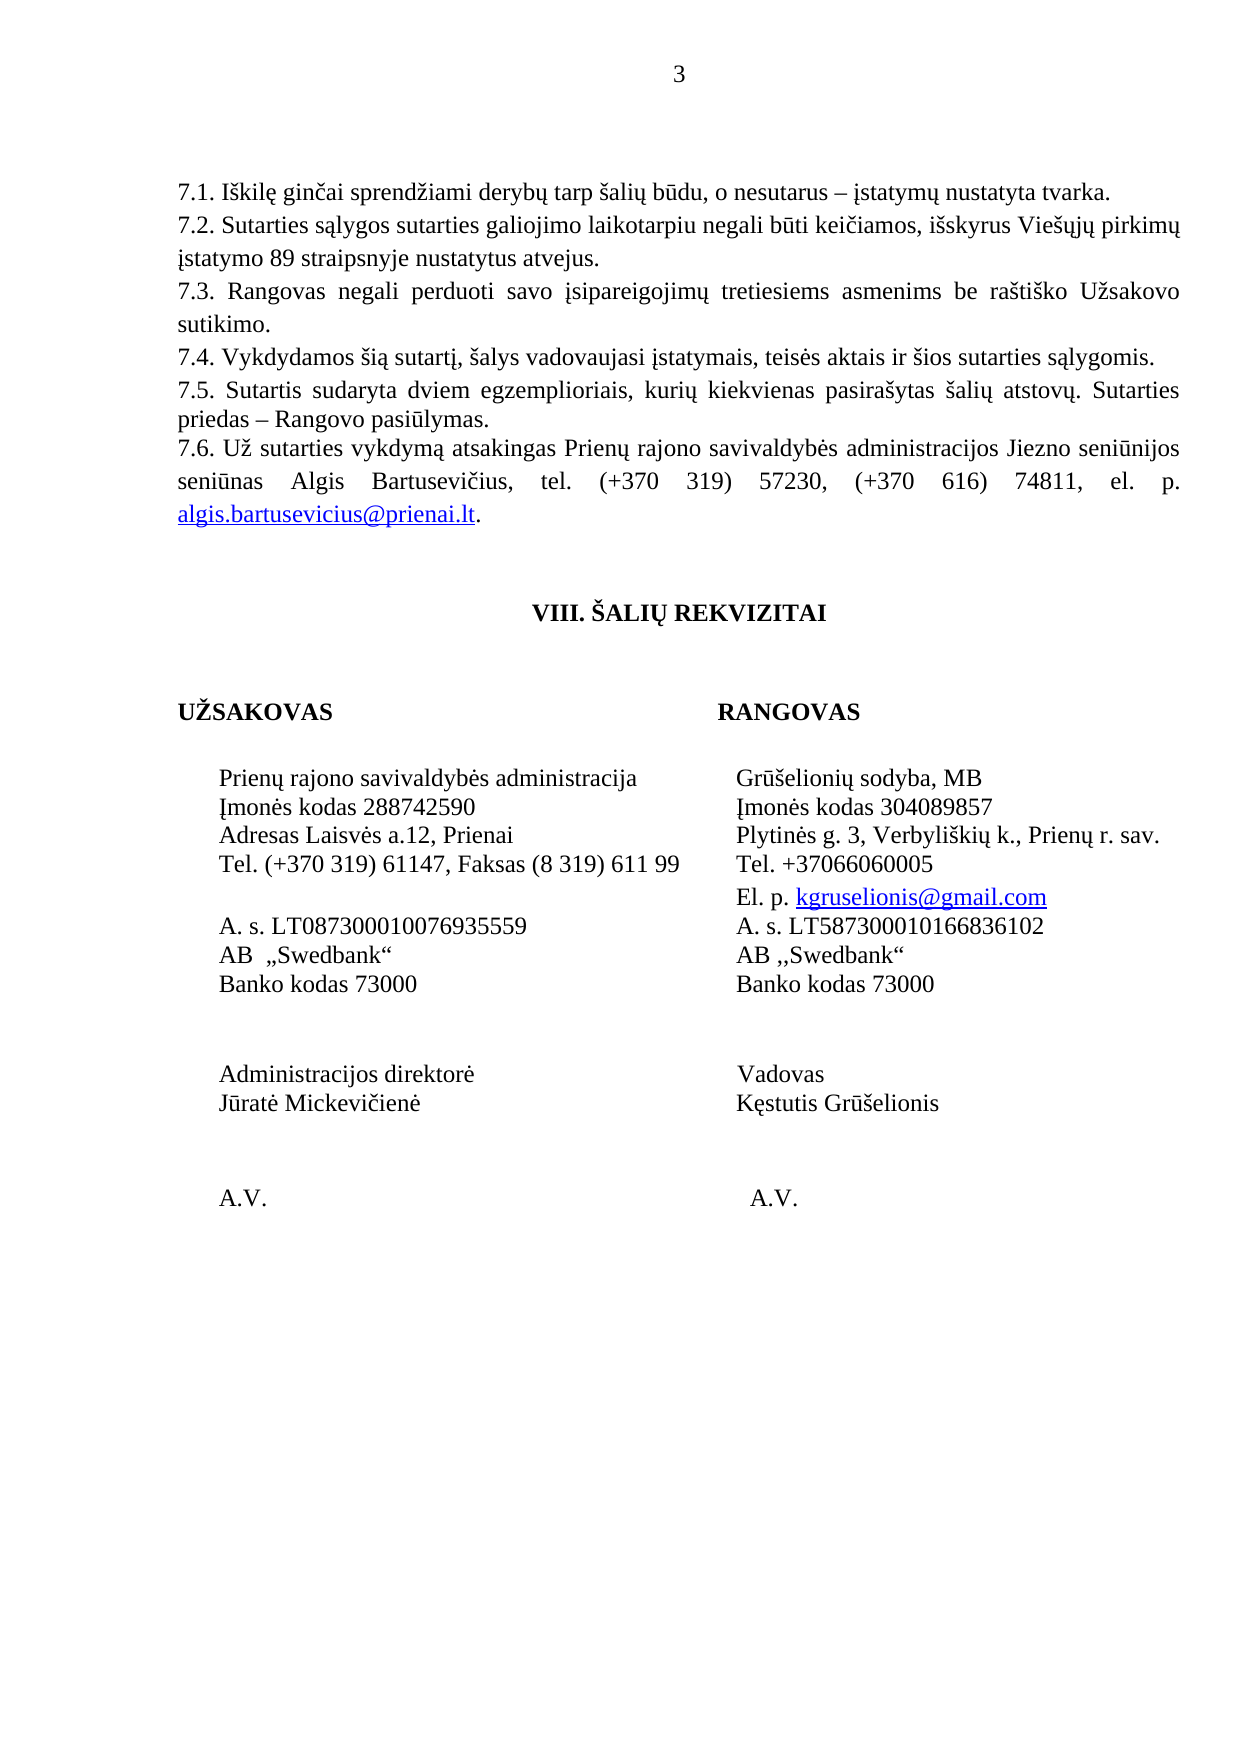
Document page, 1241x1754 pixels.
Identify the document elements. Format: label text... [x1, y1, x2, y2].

table_cell Vadovas [725, 1059, 1201, 1088]
text 7.4. Vykdydamos šią sutartį, šalys vadovaujasi įstatymais, teisės aktais ir šios sutarties sąlygomis. [177, 342, 1181, 371]
text 7.6. Už sutarties vykdymą atsakingas Prienų rajono savivaldybės administracijos Jiezno seniūnijos seniūnas Algis Bartusevičius, tel. (+370 319) 57230, (+370 616) 74811, el. p. algis.bartusevicius@prienai.lt. [177, 433, 1181, 528]
text 7.2. Sutarties sąlygos sutarties galiojimo laikotarpiu negali būti keičiamos, išskyrus Viešųjų pirkimų įstatymo 89 straipsnyje nustatytus atvejus. [177, 210, 1181, 272]
table_header Grūšelionių sodyba, MB [725, 763, 1201, 792]
table_cell Tel. (+370 319) 61147, Faksas (8 319) 611 99 [207, 878, 724, 911]
table_cell Tel. +37066060005 El. p. kgruselionis@gmail.com [725, 849, 1201, 911]
table_cell Plytinės g. 3, Verbyliškių k., Prienų r. sav. [725, 821, 1201, 849]
text 7.1. Iškilę ginčai sprendžiami derybų tarp šalių būdu, o nesutarus – įstatymų nustatyta tvarka. [177, 177, 1181, 206]
text VIII. ŠALIŲ REKVIZITAI [177, 598, 1181, 627]
table_cell AB ,,Swedbank“ [725, 940, 1201, 969]
table_cell A. s. LT587300010166836102 [725, 911, 1201, 940]
text 7.3. Rangovas negali perduoti savo įsipareigojimų tretiesiems asmenims be raštiško Užsakovo sutikimo. [177, 276, 1181, 338]
table_cell [725, 1030, 1201, 1059]
text UŽSAKOVAS RANGOVAS [148, 697, 1228, 726]
table_cell Įmonės kodas 304089857 [725, 792, 1201, 821]
table_cell Banko kodas 73000 [725, 969, 1201, 1030]
text 7.5. Sutartis sudaryta dviem egzemplioriais, kurių kiekvienas pasirašytas šalių atstovų. Sutarties priedas – Rangovo pasiūlymas. [177, 375, 1181, 433]
table_cell Kęstutis Grūšelionis [725, 1088, 1201, 1183]
